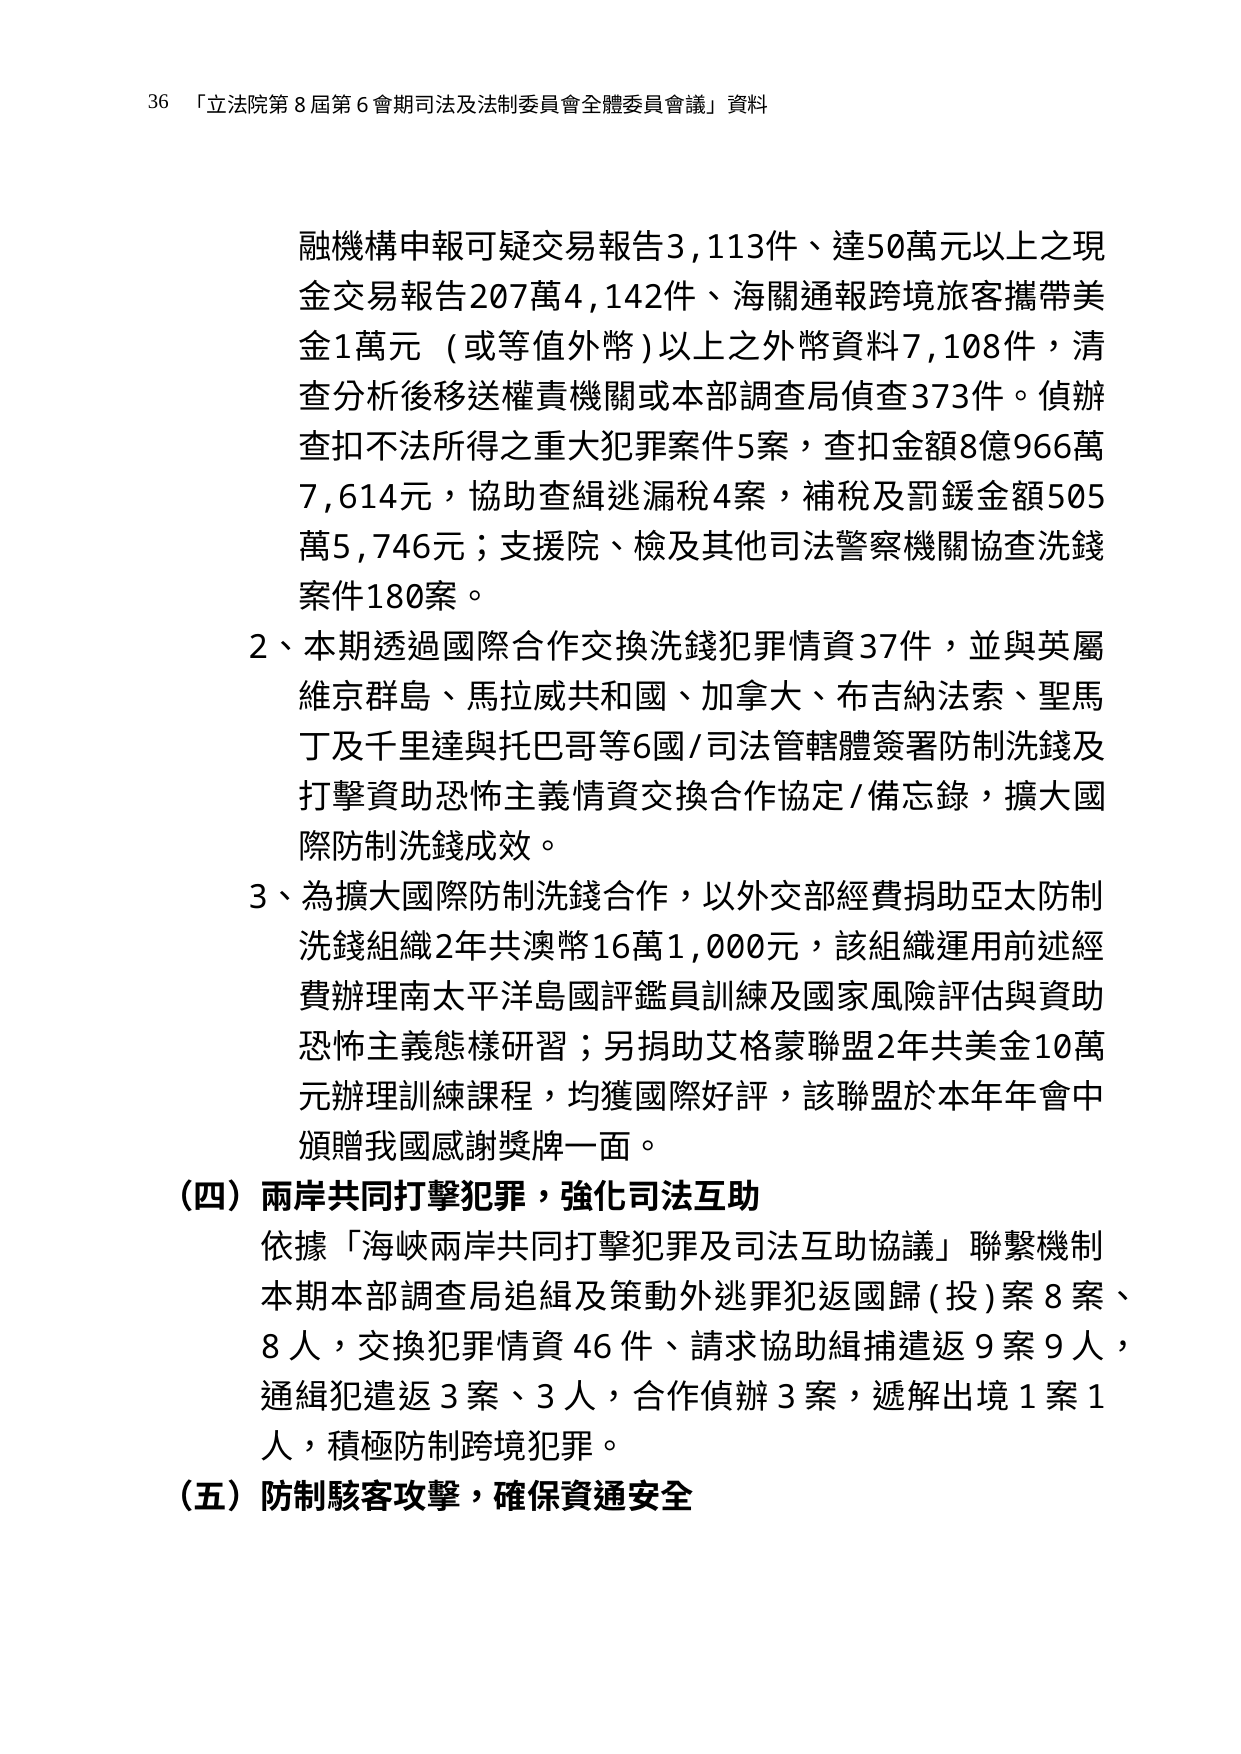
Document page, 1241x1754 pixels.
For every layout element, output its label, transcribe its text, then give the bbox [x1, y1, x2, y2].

text 2、本期透過國際合作交換洗錢犯罪情資37件，並與英屬維京群島、馬拉威共和國、加拿大、布吉納法索、聖馬丁及千里達與托巴哥等6國/司法管轄體簽署防制洗錢及打擊資助恐怖主義情資交換合作協定/備忘錄，擴大國際防制洗錢成效。 [248, 619, 1106, 869]
text 融機構申報可疑交易報告3,113件、達50萬元以上之現金交易報告207萬4,142件、海關通報跨境旅客攜帶美金1萬元 (或等值外幣)以上之外幣資料7,108件，清查分析後移送權責機關或本部調查局偵查373件。偵辦查扣不法所得之重大犯罪案件5案，查扣金額8億966萬7,614元，協助查緝逃漏稅4案，補稅及罰鍰金額505萬5,746元；支援院、檢及其他司法警察機關協查洗錢案件180案。 [248, 219, 1106, 619]
text （五）防制駭客攻擊，確保資通安全 [160, 1469, 1106, 1519]
text （四）兩岸共同打擊犯罪，強化司法互助 [160, 1169, 1106, 1219]
text 依據「海峽兩岸共同打擊犯罪及司法互助協議」聯繫機制，本期本部調查局追緝及策動外逃罪犯返國歸(投)案8案、8人，交換犯罪情資46件、請求協助緝捕遣返9案9人，通緝犯遣返3案、3人，合作偵辦3案，遞解出境1案1人，積極防制跨境犯罪。 [260, 1219, 1106, 1469]
text 3、為擴大國際防制洗錢合作，以外交部經費捐助亞太防制洗錢組織2年共澳幣16萬1,000元，該組織運用前述經費辦理南太平洋島國評鑑員訓練及國家風險評估與資助恐怖主義態樣研習；另捐助艾格蒙聯盟2年共美金10萬元辦理訓練課程，均獲國際好評，該聯盟於本年年會中頒贈我國感謝獎牌一面。 [248, 869, 1106, 1169]
